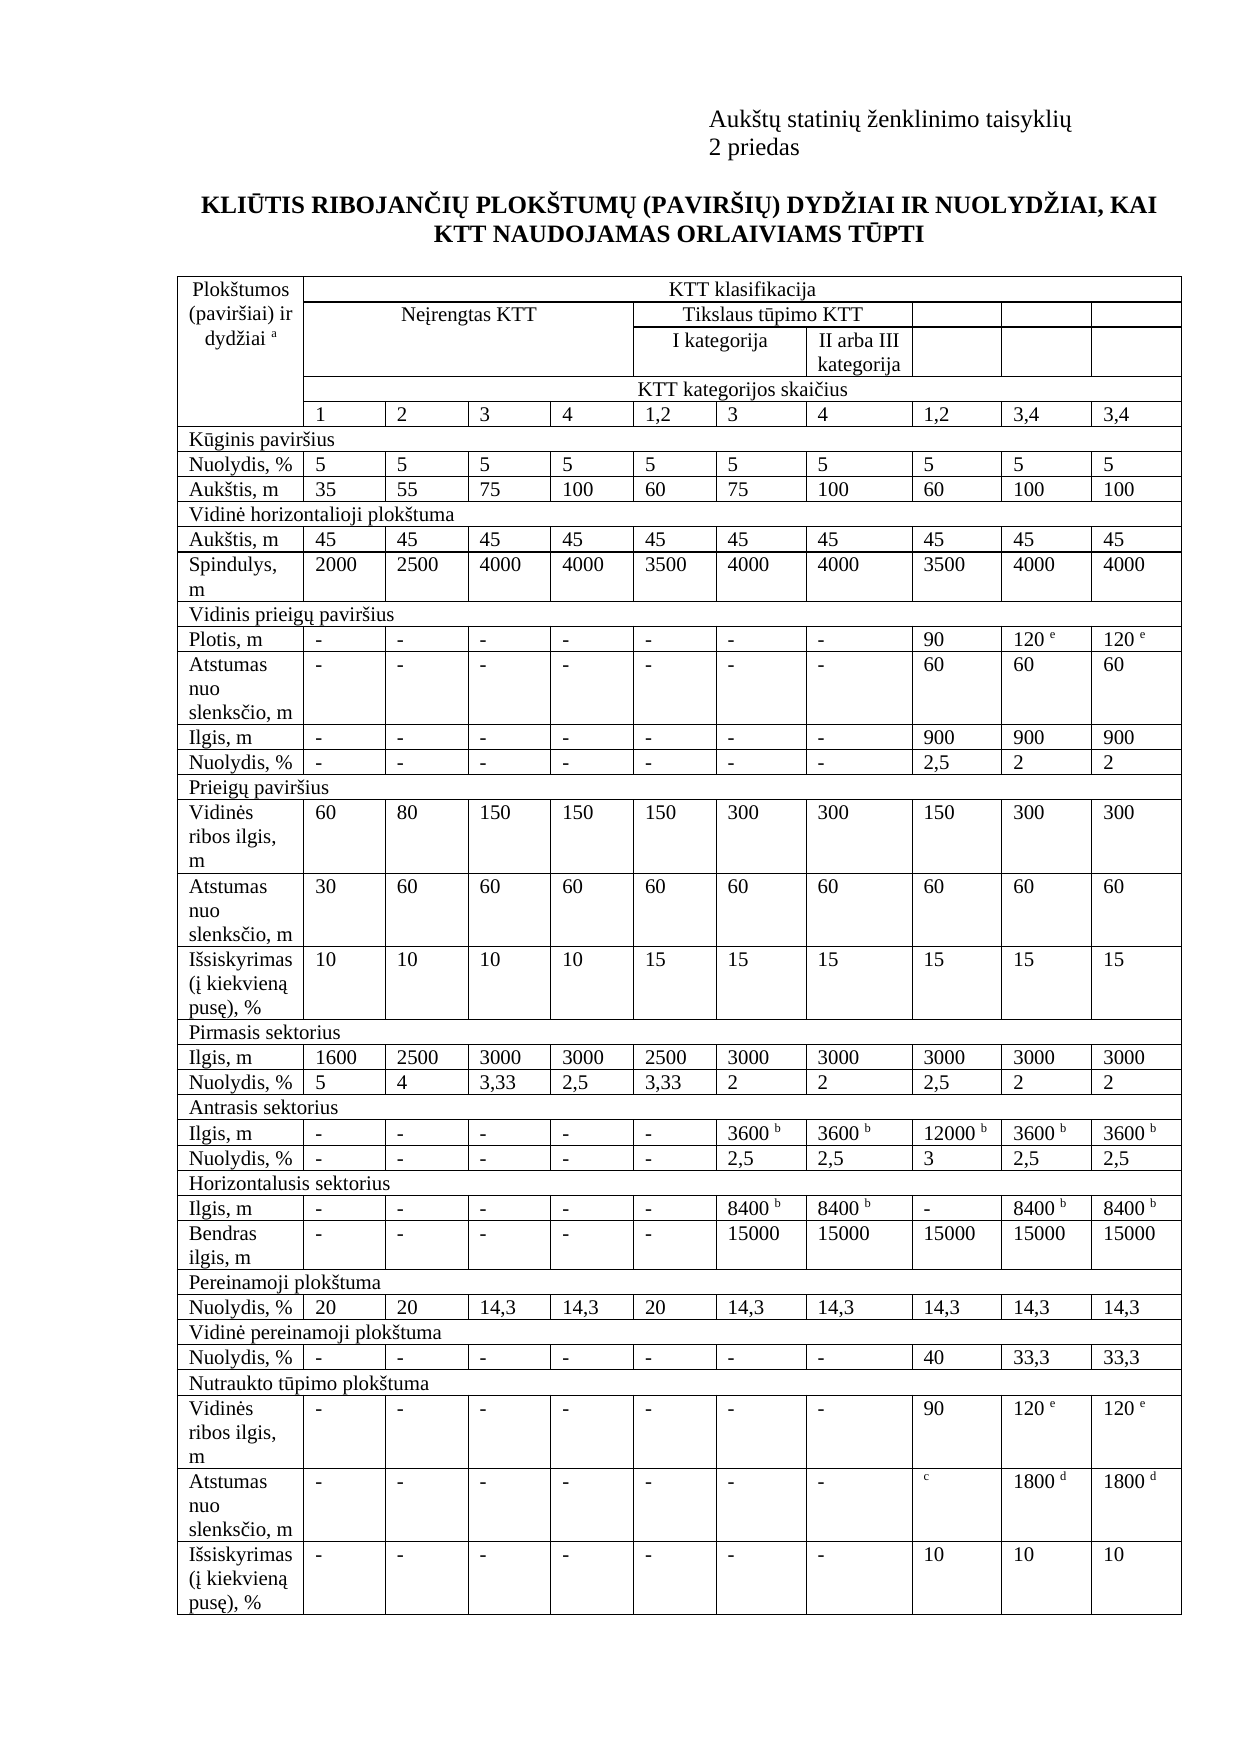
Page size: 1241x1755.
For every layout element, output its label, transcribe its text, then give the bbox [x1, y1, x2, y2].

table_cell - [634, 1146, 716, 1169]
table_cell 2,5 [1092, 1146, 1181, 1169]
table_cell 15000 [913, 1221, 1001, 1269]
table_cell - [386, 1469, 468, 1541]
table_cell - [469, 1345, 550, 1369]
table_cell - [304, 1221, 385, 1269]
table_cell 15 [807, 947, 912, 1019]
table_cell - [551, 1196, 633, 1220]
table_cell 3500 [913, 553, 1001, 601]
table_cell - [807, 1396, 912, 1468]
table_cell [1092, 303, 1181, 326]
table_cell - [717, 750, 806, 774]
table_cell 1800 d [1092, 1469, 1181, 1541]
table_cell 900 [913, 725, 1001, 749]
table_cell Aukštis, m [178, 527, 303, 551]
table_cell - [386, 1396, 468, 1468]
table_cell Pereinamoji plokštuma [178, 1270, 1181, 1294]
table_cell - [634, 725, 716, 749]
table_cell - [717, 1469, 806, 1541]
table_cell [1002, 328, 1091, 376]
table_cell 3000 [1002, 1045, 1091, 1069]
table_cell 60 [717, 874, 806, 946]
table_cell - [469, 725, 550, 749]
table_cell 300 [1002, 800, 1091, 872]
table_cell 3000 [551, 1045, 633, 1069]
table_cell 45 [551, 527, 633, 551]
table_cell 8400 b [1092, 1196, 1181, 1220]
table_cell - [807, 1469, 912, 1541]
table_cell 2000 [304, 553, 385, 601]
table_cell - [386, 652, 468, 724]
table_cell 120 e [1092, 627, 1181, 651]
table_cell 2 [717, 1070, 806, 1094]
table_cell 45 [1092, 527, 1181, 551]
table_cell Išsiskyrimas (į kiekvieną pusę), % [178, 1542, 303, 1614]
table_cell - [304, 652, 385, 724]
table_cell - [717, 1396, 806, 1468]
table_cell 2,5 [717, 1146, 806, 1169]
text KLIŪTIS RIBOJANČIŲ PLOKŠTUMŲ (PAVIRŠIŲ) DYDŽIAI IR NUOLYDŽIAI, KAI KTT NAUDOJAMAS ORLAIVIAMS TŪPTI [177, 190, 1181, 247]
table_cell 15 [717, 947, 806, 1019]
table_cell - [551, 1542, 633, 1614]
table_cell 30 [304, 874, 385, 946]
table_cell 60 [913, 477, 1001, 501]
table_cell Atstumas nuo slenksčio, m [178, 652, 303, 724]
table_cell 8400 b [1002, 1196, 1091, 1220]
table_cell 2 [807, 1070, 912, 1094]
table_cell - [807, 1542, 912, 1614]
table_cell 10 [469, 947, 550, 1019]
table_cell - [304, 725, 385, 749]
table_cell 3600 b [1092, 1120, 1181, 1144]
table_cell - [304, 1196, 385, 1220]
table_cell - [634, 1221, 716, 1269]
table_cell - [304, 1469, 385, 1541]
table_cell 20 [304, 1295, 385, 1319]
table_cell 5 [1092, 452, 1181, 476]
table_cell 10 [304, 947, 385, 1019]
table_cell - [551, 1146, 633, 1169]
table_cell Ilgis, m [178, 725, 303, 749]
table_cell 35 [304, 477, 385, 501]
table_cell 4000 [469, 553, 550, 601]
table_cell 45 [386, 527, 468, 551]
table_cell 60 [807, 874, 912, 946]
table_cell - [551, 750, 633, 774]
table_cell - [717, 652, 806, 724]
table_cell 2500 [634, 1045, 716, 1069]
table_cell 10 [1092, 1542, 1181, 1614]
table_cell 60 [1002, 874, 1091, 946]
table_cell 2 [386, 402, 468, 426]
table_cell - [386, 1221, 468, 1269]
table_cell 60 [1092, 652, 1181, 724]
table_cell - [913, 1196, 1001, 1220]
table_cell Ilgis, m [178, 1120, 303, 1144]
table_cell Vidinės ribos ilgis, m [178, 800, 303, 872]
table_cell - [469, 652, 550, 724]
table_cell - [807, 627, 912, 651]
table_cell Tikslaus tūpimo KTT [634, 303, 912, 326]
table_cell 1 [304, 402, 385, 426]
table_cell Nuolydis, % [178, 452, 303, 476]
table_cell - [807, 725, 912, 749]
table_cell Vidinė pereinamoji plokštuma [178, 1320, 1181, 1344]
table_cell 45 [304, 527, 385, 551]
table_cell - [469, 1469, 550, 1541]
table_cell - [386, 1345, 468, 1369]
table_cell 14,3 [807, 1295, 912, 1319]
table_cell - [551, 1345, 633, 1369]
table_cell II arba III kategorija [807, 328, 912, 376]
table_cell - [551, 725, 633, 749]
table_cell Nuolydis, % [178, 750, 303, 774]
table_cell - [469, 1396, 550, 1468]
table_cell 20 [386, 1295, 468, 1319]
table_cell - [304, 1542, 385, 1614]
table_cell Aukštis, m [178, 477, 303, 501]
table_cell 5 [469, 452, 550, 476]
table_cell 5 [386, 452, 468, 476]
table_cell 12000 b [913, 1120, 1001, 1144]
table_cell 14,3 [717, 1295, 806, 1319]
table_cell 1,2 [634, 402, 716, 426]
table_cell - [469, 750, 550, 774]
table_cell 75 [469, 477, 550, 501]
table_cell - [551, 627, 633, 651]
table_cell 33,3 [1092, 1345, 1181, 1369]
table_cell 60 [304, 800, 385, 872]
table_cell [913, 328, 1001, 376]
table_cell 2 [1002, 1070, 1091, 1094]
table_cell 3000 [807, 1045, 912, 1069]
table_cell 5 [717, 452, 806, 476]
table_cell 3,33 [634, 1070, 716, 1094]
table_cell 100 [807, 477, 912, 501]
table_cell 5 [807, 452, 912, 476]
table_cell 15 [634, 947, 716, 1019]
table_cell 90 [913, 1396, 1001, 1468]
table_cell - [386, 627, 468, 651]
table_cell 3600 b [717, 1120, 806, 1144]
table_cell 45 [717, 527, 806, 551]
table_cell Neįrengtas KTT [304, 303, 633, 376]
table_cell 2 [1002, 750, 1091, 774]
table_cell - [717, 1345, 806, 1369]
table_cell 4 [386, 1070, 468, 1094]
table_cell Ilgis, m [178, 1045, 303, 1069]
table_cell Prieigų paviršius [178, 775, 1181, 799]
table_cell - [386, 1196, 468, 1220]
table_cell 15 [913, 947, 1001, 1019]
table_cell 5 [634, 452, 716, 476]
table_cell 15000 [1092, 1221, 1181, 1269]
table_cell - [469, 1542, 550, 1614]
table_cell 1800 d [1002, 1469, 1091, 1541]
table_header Plokštumos (paviršiai) ir dydžiai a [178, 277, 303, 426]
table_cell 300 [1092, 800, 1181, 872]
table_cell - [304, 1345, 385, 1369]
table_cell Horizontalusis sektorius [178, 1171, 1181, 1195]
table_cell Atstumas nuo slenksčio, m [178, 1469, 303, 1541]
table_cell 60 [913, 652, 1001, 724]
table_cell 5 [304, 452, 385, 476]
table_cell 3,33 [469, 1070, 550, 1094]
table_cell 14,3 [1002, 1295, 1091, 1319]
table_cell 2,5 [913, 1070, 1001, 1094]
table_cell 45 [913, 527, 1001, 551]
table_header KTT klasifikacija [304, 277, 1181, 301]
table_cell - [717, 1542, 806, 1614]
table_cell - [551, 1120, 633, 1144]
table_cell [1002, 303, 1091, 326]
table_cell - [634, 750, 716, 774]
table_cell [1092, 328, 1181, 376]
table_cell 15 [1002, 947, 1091, 1019]
table_cell 60 [634, 874, 716, 946]
table_cell 45 [807, 527, 912, 551]
table_cell 60 [386, 874, 468, 946]
table_cell Išsiskyrimas (į kiekvieną pusę), % [178, 947, 303, 1019]
table_cell Vidinės ribos ilgis, m [178, 1396, 303, 1468]
table_cell Nuolydis, % [178, 1146, 303, 1169]
table_cell - [469, 1146, 550, 1169]
table_cell 2,5 [807, 1146, 912, 1169]
table_cell - [634, 1469, 716, 1541]
table_cell - [386, 725, 468, 749]
table_cell 8400 b [717, 1196, 806, 1220]
table_cell - [304, 1146, 385, 1169]
table_cell 10 [1002, 1542, 1091, 1614]
table_cell Ilgis, m [178, 1196, 303, 1220]
table_cell 10 [913, 1542, 1001, 1614]
table_cell 1600 [304, 1045, 385, 1069]
table_cell 14,3 [1092, 1295, 1181, 1319]
table_cell - [469, 627, 550, 651]
table_cell 5 [1002, 452, 1091, 476]
table_cell - [717, 725, 806, 749]
table_cell - [634, 1542, 716, 1614]
table_cell c [913, 1469, 1001, 1541]
table_cell 8400 b [807, 1196, 912, 1220]
table_cell 5 [913, 452, 1001, 476]
table_cell Antrasis sektorius [178, 1095, 1181, 1119]
table_cell 4 [551, 402, 633, 426]
table_cell I kategorija [634, 328, 806, 376]
table_cell 33,3 [1002, 1345, 1091, 1369]
table_cell 4000 [807, 553, 912, 601]
table_cell 20 [634, 1295, 716, 1319]
table_cell Pirmasis sektorius [178, 1020, 1181, 1044]
table_cell 3000 [1092, 1045, 1181, 1069]
table_cell 2 [1092, 750, 1181, 774]
table_cell Nuolydis, % [178, 1345, 303, 1369]
table_cell 45 [634, 527, 716, 551]
table_cell - [551, 1469, 633, 1541]
table_cell - [386, 750, 468, 774]
table_cell 75 [717, 477, 806, 501]
table_cell - [634, 1396, 716, 1468]
table_cell 14,3 [469, 1295, 550, 1319]
table_cell 60 [1002, 652, 1091, 724]
table_cell 60 [913, 874, 1001, 946]
table_cell [913, 303, 1001, 326]
table_cell - [634, 652, 716, 724]
table_cell 3,4 [1092, 402, 1181, 426]
table_cell 55 [386, 477, 468, 501]
table_cell 100 [1092, 477, 1181, 501]
table_cell - [634, 627, 716, 651]
table_cell 150 [913, 800, 1001, 872]
table_cell 3500 [634, 553, 716, 601]
table_cell 15000 [807, 1221, 912, 1269]
table_cell 1,2 [913, 402, 1001, 426]
table_cell 4000 [1002, 553, 1091, 601]
table_cell - [304, 1396, 385, 1468]
table_cell Vidinė horizontalioji plokštuma [178, 502, 1181, 526]
table_cell 45 [1002, 527, 1091, 551]
table_cell 90 [913, 627, 1001, 651]
table_cell - [807, 750, 912, 774]
table_cell 45 [469, 527, 550, 551]
table_cell 60 [551, 874, 633, 946]
table_cell - [304, 627, 385, 651]
table_cell - [469, 1120, 550, 1144]
table_cell 100 [551, 477, 633, 501]
table_cell - [551, 1221, 633, 1269]
table_cell 4000 [1092, 553, 1181, 601]
table_cell 60 [1092, 874, 1181, 946]
table_cell 3000 [717, 1045, 806, 1069]
table_cell Atstumas nuo slenksčio, m [178, 874, 303, 946]
table_cell 5 [304, 1070, 385, 1094]
table_cell 4000 [551, 553, 633, 601]
table_cell 15000 [1002, 1221, 1091, 1269]
table_cell 60 [469, 874, 550, 946]
table_cell 10 [551, 947, 633, 1019]
table_cell 120 e [1002, 627, 1091, 651]
table_cell - [807, 652, 912, 724]
table_cell 300 [717, 800, 806, 872]
table_cell Plotis, m [178, 627, 303, 651]
table_cell 300 [807, 800, 912, 872]
table_cell 4 [807, 402, 912, 426]
table_cell 15000 [717, 1221, 806, 1269]
table_cell Kūginis paviršius [178, 427, 1181, 451]
table_cell 2,5 [913, 750, 1001, 774]
table_cell - [807, 1345, 912, 1369]
table_cell 120 e [1002, 1396, 1091, 1468]
table_cell 4000 [717, 553, 806, 601]
text Aukštų statinių ženklinimo taisyklių [177, 104, 1181, 132]
table_cell 3 [913, 1146, 1001, 1169]
table_cell 150 [469, 800, 550, 872]
table_cell - [634, 1120, 716, 1144]
table_cell 2,5 [551, 1070, 633, 1094]
table_cell 3000 [469, 1045, 550, 1069]
table_cell Nutraukto tūpimo plokštuma [178, 1370, 1181, 1394]
table_cell 60 [634, 477, 716, 501]
table_cell 80 [386, 800, 468, 872]
table_cell - [634, 1345, 716, 1369]
table_cell 2500 [386, 1045, 468, 1069]
text 2 priedas [177, 132, 1181, 161]
table_cell - [386, 1542, 468, 1614]
table_cell - [634, 1196, 716, 1220]
table_cell 2 [1092, 1070, 1181, 1094]
table_cell - [304, 1120, 385, 1144]
table_cell 2500 [386, 553, 468, 601]
table_cell 3000 [913, 1045, 1001, 1069]
table_cell 14,3 [913, 1295, 1001, 1319]
table_cell 3,4 [1002, 402, 1091, 426]
table_cell - [304, 750, 385, 774]
table_cell Spindulys, m [178, 553, 303, 601]
table_cell 100 [1002, 477, 1091, 501]
table_cell - [469, 1196, 550, 1220]
table_cell 5 [551, 452, 633, 476]
table_cell Bendras ilgis, m [178, 1221, 303, 1269]
table_cell - [386, 1120, 468, 1144]
table_cell 900 [1092, 725, 1181, 749]
table_cell 14,3 [551, 1295, 633, 1319]
table_cell 150 [551, 800, 633, 872]
table_cell Nuolydis, % [178, 1070, 303, 1094]
table_cell 10 [386, 947, 468, 1019]
table_cell 150 [634, 800, 716, 872]
table_cell Nuolydis, % [178, 1295, 303, 1319]
table_cell - [386, 1146, 468, 1169]
table_cell 120 e [1092, 1396, 1181, 1468]
table_cell 900 [1002, 725, 1091, 749]
table_cell 3600 b [1002, 1120, 1091, 1144]
table_cell Vidinis prieigų paviršius [178, 602, 1181, 626]
table_cell KTT kategorijos skaičius [304, 377, 1181, 401]
table_cell 15 [1092, 947, 1181, 1019]
table_cell 3 [717, 402, 806, 426]
table_cell 40 [913, 1345, 1001, 1369]
table_cell 3 [469, 402, 550, 426]
table_cell 2,5 [1002, 1146, 1091, 1169]
table_cell - [717, 627, 806, 651]
table_cell 3600 b [807, 1120, 912, 1144]
table_cell - [551, 652, 633, 724]
table_cell - [469, 1221, 550, 1269]
table_cell - [551, 1396, 633, 1468]
